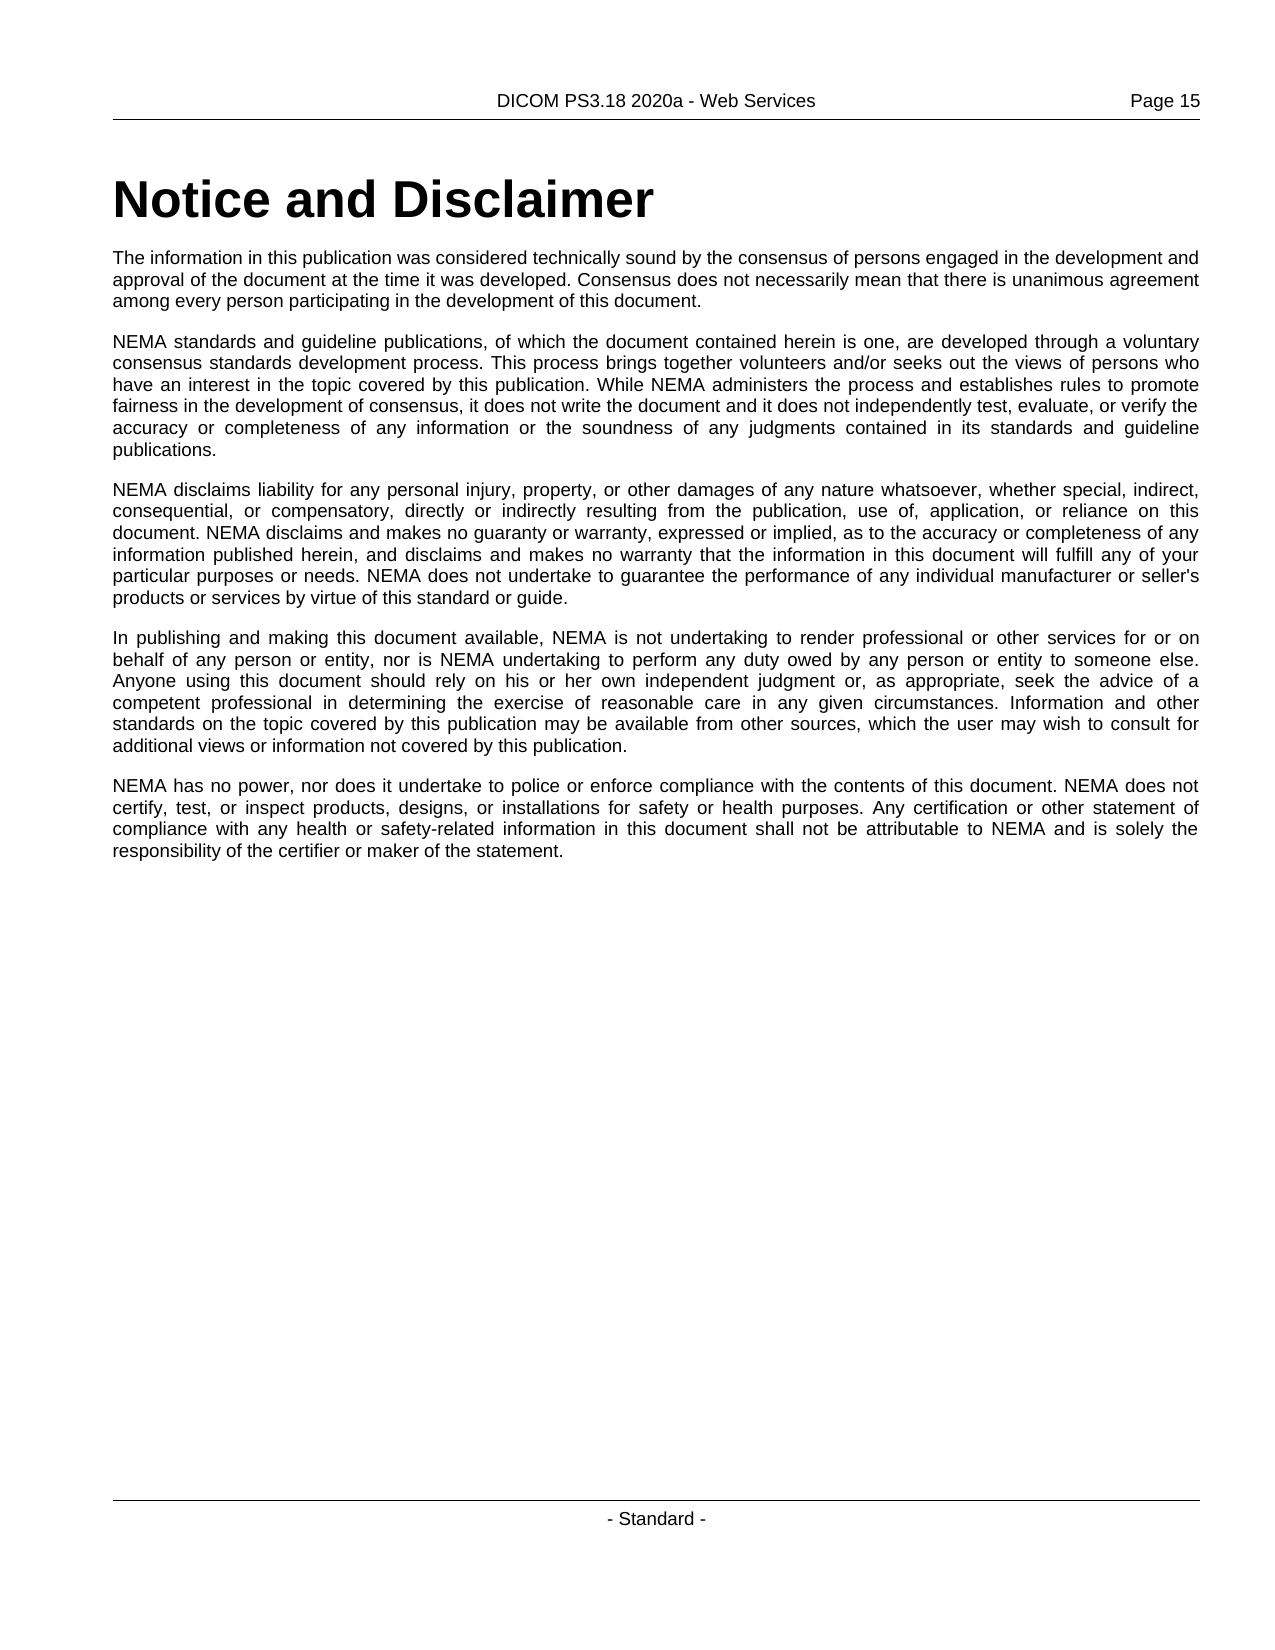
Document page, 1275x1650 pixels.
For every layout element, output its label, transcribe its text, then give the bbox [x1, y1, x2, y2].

text The information in this publication was considered technically sound by the consensus of persons engaged in the development and approval of the document at the time it was developed. Consensus does not necessarily mean that there is unanimous agreement among every person participating in the development of this document. [112, 247, 1200, 312]
text NEMA disclaims liability for any personal injury, property, or other damages of any nature whatsoever, whether special, indirect, consequential, or compensatory, directly or indirectly resulting from the publication, use of, application, or reliance on this document. NEMA disclaims and makes no guaranty or warranty, expressed or implied, as to the accuracy or completeness of any information published herein, and disclaims and makes no warranty that the information in this document will fulfill any of your particular purposes or needs. NEMA does not undertake to guarantee the performance of any individual manufacturer or seller's products or services by virtue of this standard or guide. [112, 479, 1200, 608]
text NEMA has no power, nor does it undertake to police or enforce compliance with the contents of this document. NEMA does not certify, test, or inspect products, designs, or installations for safety or health purposes. Any certification or other statement of compliance with any health or safety-related information in this document shall not be attributable to NEMA and is solely the responsibility of the certifier or maker of the statement. [112, 775, 1200, 861]
text In publishing and making this document available, NEMA is not undertaking to render professional or other services for or on behalf of any person or entity, nor is NEMA undertaking to perform any duty owed by any person or entity to someone else. Anyone using this document should rely on his or her own independent judgment or, as appropriate, seek the advice of a competent professional in determining the exercise of reasonable care in any given circumstances. Information and other standards on the topic covered by this publication may be available from other sources, which the user may wish to consult for additional views or information not covered by this publication. [112, 627, 1200, 756]
text NEMA standards and guideline publications, of which the document contained herein is one, are developed through a voluntary consensus standards development process. This process brings together volunteers and/or seeks out the views of persons who have an interest in the topic covered by this publication. While NEMA administers the process and establishes rules to promote fairness in the development of consensus, it does not write the document and it does not independently test, evaluate, or verify the accuracy or completeness of any information or the soundness of any judgments contained in its standards and guideline publications. [112, 331, 1200, 460]
text Notice and Disclaimer [112, 169, 1200, 228]
